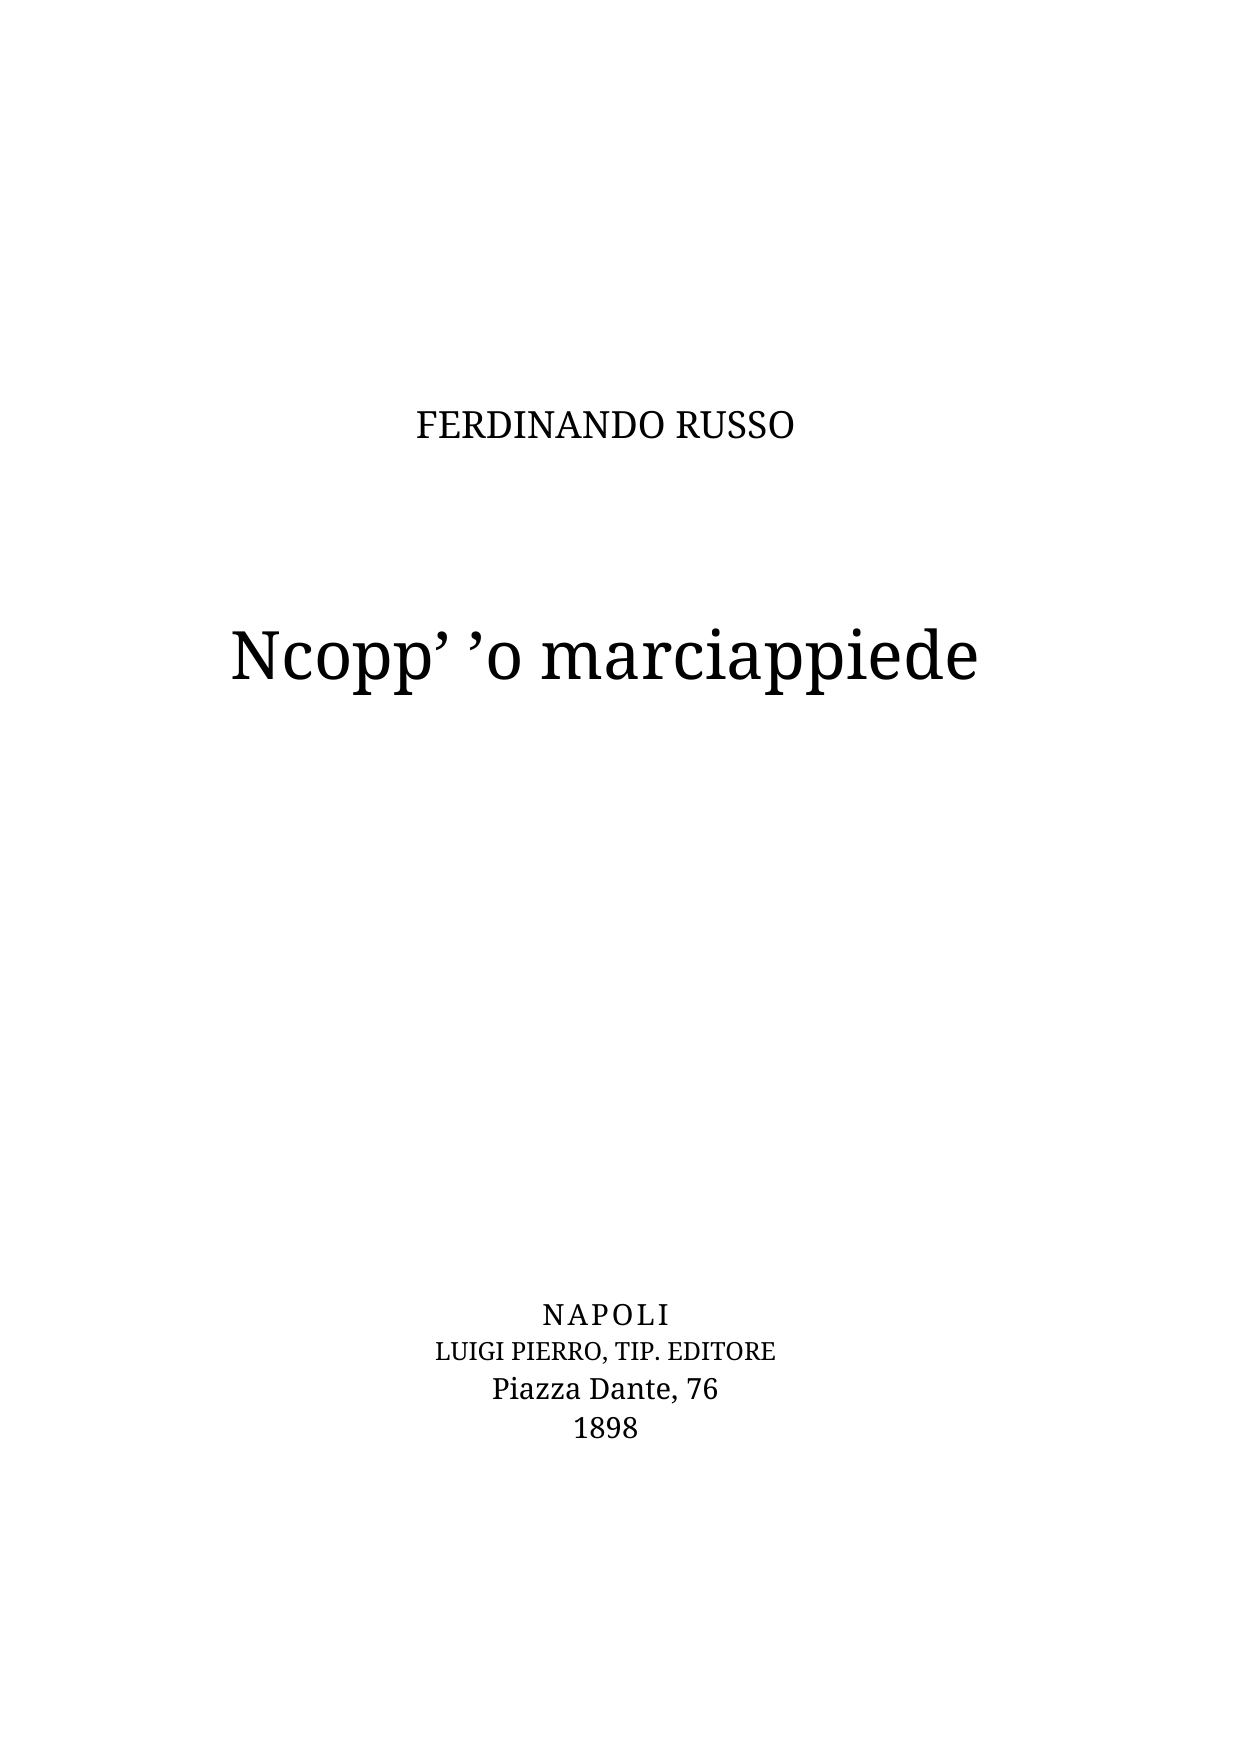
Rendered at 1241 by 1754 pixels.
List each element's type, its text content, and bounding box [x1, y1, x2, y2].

text 1898 [177, 1408, 1004, 1447]
text Piazza Dante, 76 [177, 1368, 1004, 1408]
text Ncopp’ ’o marciappiede [177, 608, 1004, 699]
text NAPOLI [177, 1294, 1004, 1334]
text FERDINANDO RUSSO [177, 398, 1004, 449]
text LUIGI PIERRO, TIP. EDITORE [177, 1334, 1004, 1368]
